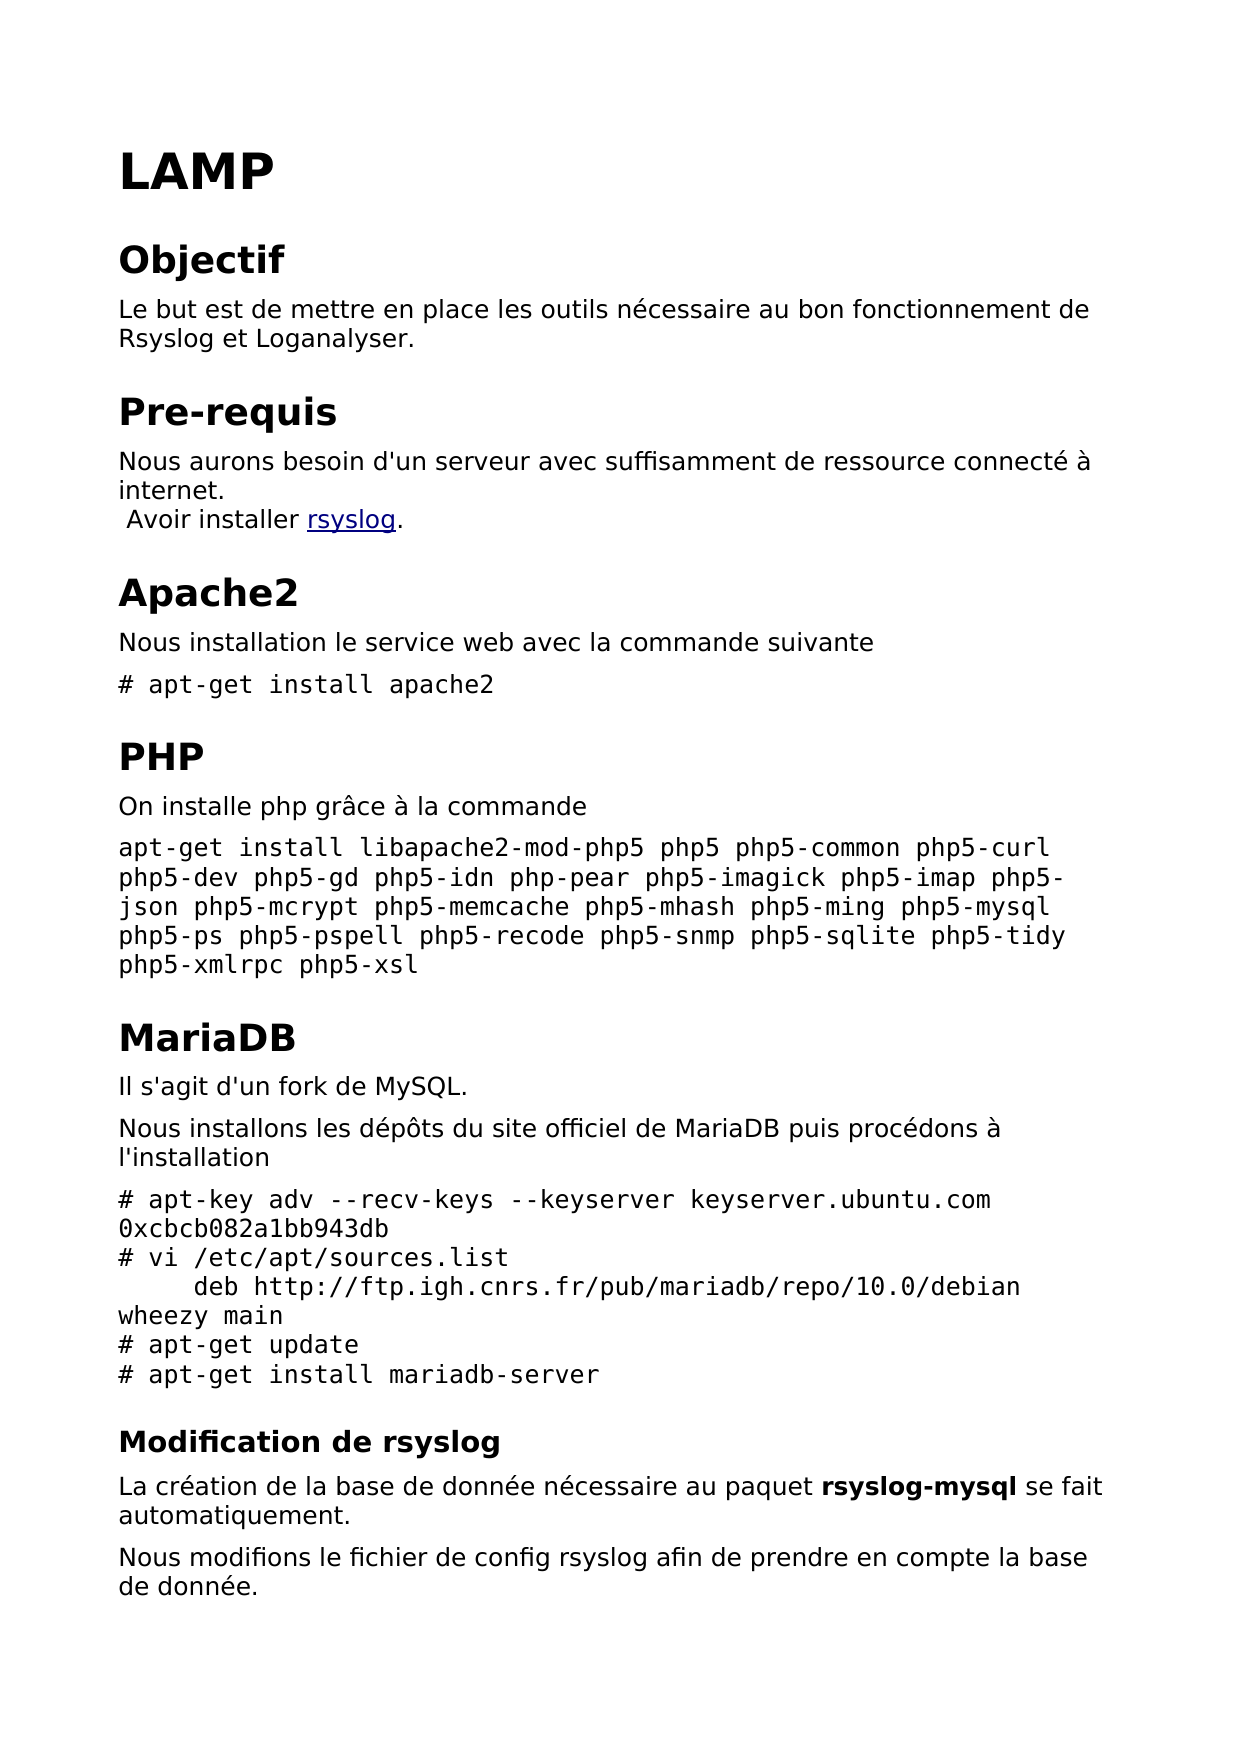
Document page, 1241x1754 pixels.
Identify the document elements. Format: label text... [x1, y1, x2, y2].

text Nous aurons besoin d'un serveur avec suffisamment de ressource connecté à internet. Avoir installer rsyslog. [118, 447, 1122, 534]
text # apt-key adv --recv-keys --keyserver keyserver.ubuntu.com 0xcbcb082a1bb943db # vi /etc/apt/sources.list deb http://ftp.igh.cnrs.fr/pub/mariadb/repo/10.0/debian wheezy main # apt-get update # apt-get install mariadb-server [118, 1185, 1122, 1389]
text Nous modifions le fichier de config rsyslog afin de prendre en compte la base de donnée. [118, 1543, 1122, 1601]
text # apt-get install apache2 [118, 670, 1122, 699]
subtitle Objectif [118, 239, 1122, 282]
subtitle MariaDB [118, 1016, 1122, 1060]
text apt-get install libapache2-mod-php5 php5 php5-common php5-curl php5-dev php5-gd php5-idn php-pear php5-imagick php5-imap php5-json php5-mcrypt php5-memcache php5-mhash php5-ming php5-mysql php5-ps php5-pspell php5-recode php5-snmp php5-sqlite php5-tidy php5-xmlrpc php5-xsl [118, 833, 1122, 979]
text La création de la base de donnée nécessaire au paquet rsyslog-mysql se fait automatiquement. [118, 1472, 1122, 1531]
subtitle Pre-requis [118, 391, 1122, 434]
subtitle LAMP [118, 143, 1122, 201]
text Le but est de mettre en place les outils nécessaire au bon fonctionnement de Rsyslog et Loganalyser. [118, 295, 1122, 353]
subtitle Apache2 [118, 572, 1122, 616]
subtitle PHP [118, 736, 1122, 779]
text Nous installons les dépôts du site officiel de MariaDB puis procédons à l'installation [118, 1114, 1122, 1172]
text On installe php grâce à la commande [118, 792, 1122, 821]
text Nous installation le service web avec la commande suivante [118, 628, 1122, 657]
subtitle Modification de rsyslog [118, 1426, 1122, 1460]
text Il s'agit d'un fork de MySQL. [118, 1072, 1122, 1101]
